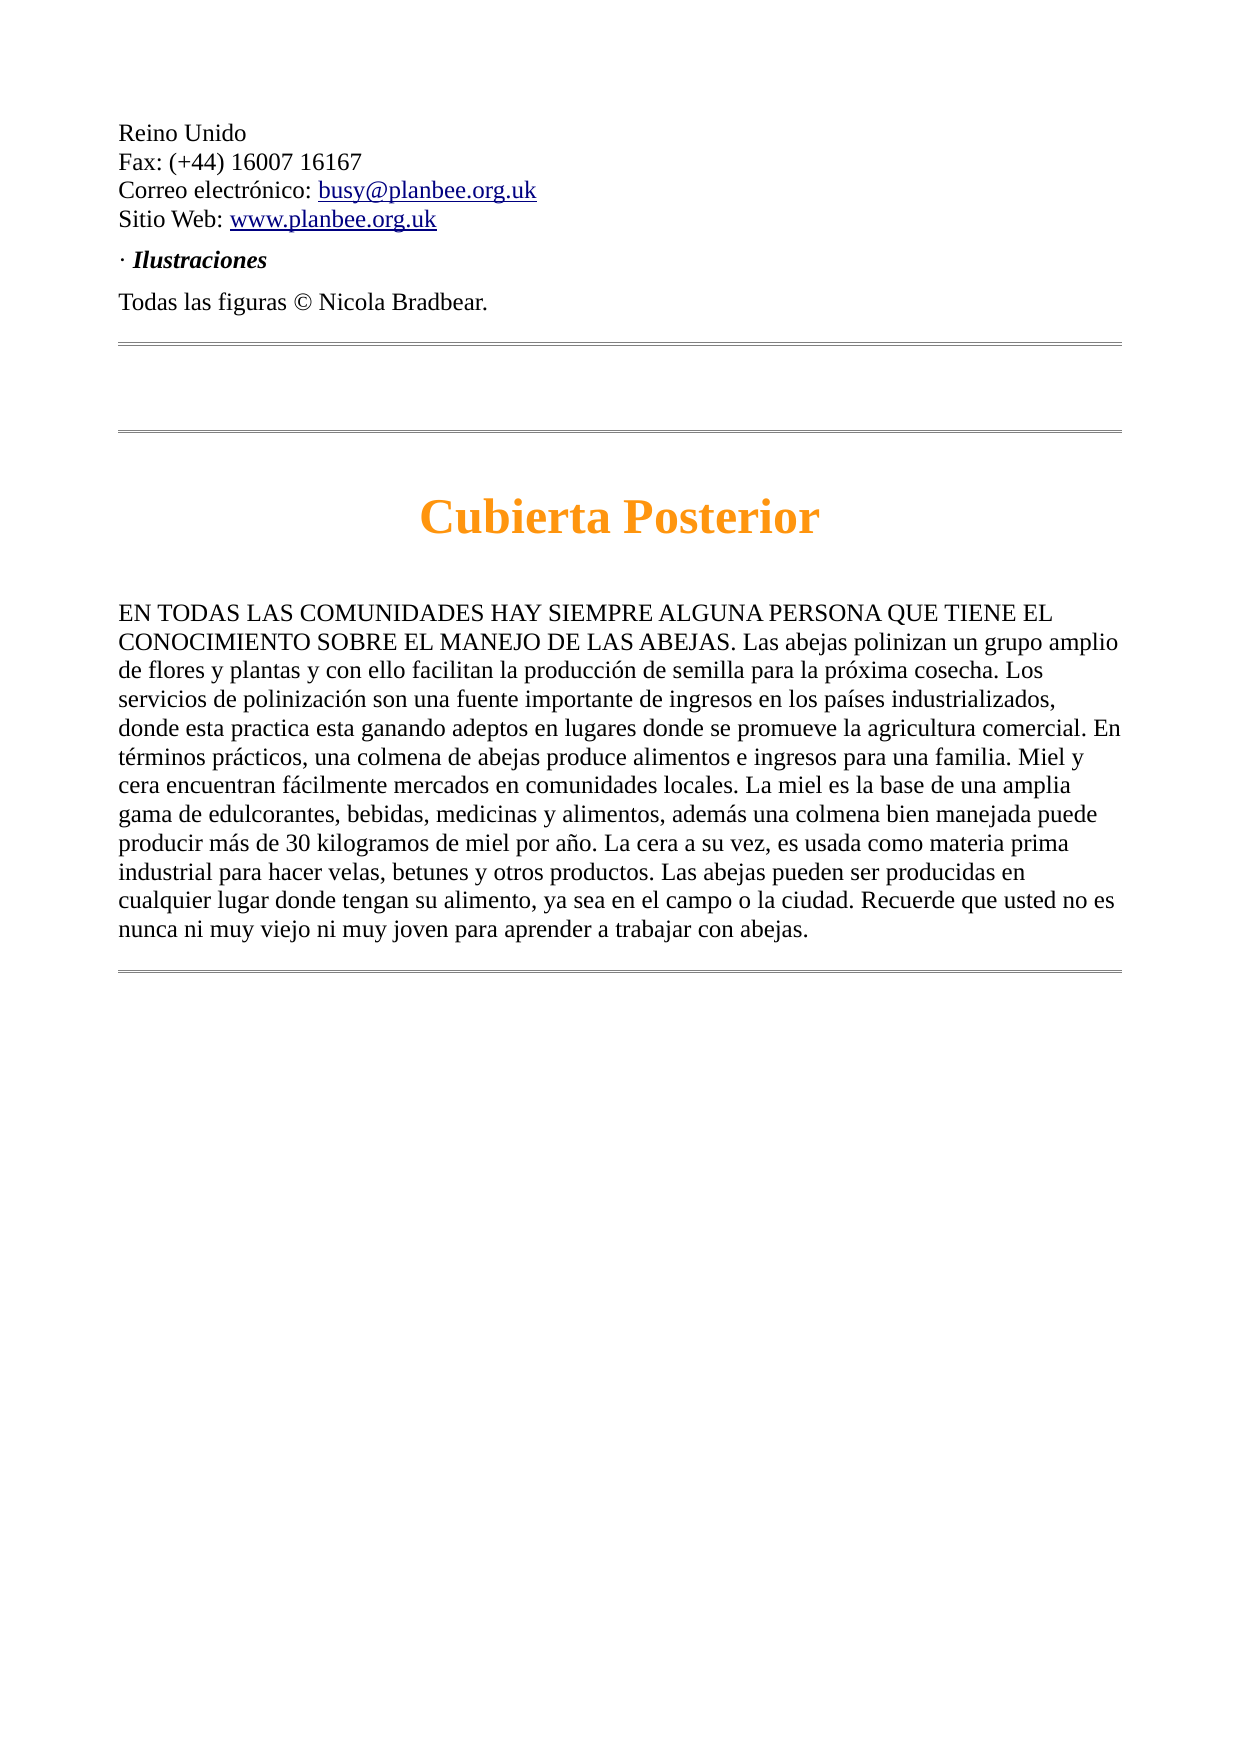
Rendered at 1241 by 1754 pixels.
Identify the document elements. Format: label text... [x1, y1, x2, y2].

text Todas las figuras © Nicola Bradbear. [118, 287, 1122, 316]
text EN TODAS LAS COMUNIDADES HAY SIEMPRE ALGUNA PERSONA QUE TIENE EL CONOCIMIENTO SOBRE EL MANEJO DE LAS ABEJAS. Las abejas polinizan un grupo amplio de flores y plantas y con ello facilitan la producción de semilla para la próxima cosecha. Los servicios de polinización son una fuente importante de ingresos en los países industrializados, donde esta practica esta ganando adeptos en lugares donde se promueve la agricultura comercial. En términos prácticos, una colmena de abejas produce alimentos e ingresos para una familia. Miel y cera encuentran fácilmente mercados en comunidades locales. La miel es la base de una amplia gama de edulcorantes, bebidas, medicinas y alimentos, además una colmena bien manejada puede producir más de 30 kilogramos de miel por año. La cera a su vez, es usada como materia prima industrial para hacer velas, betunes y otros productos. Las abejas pueden ser producidas en cualquier lugar donde tengan su alimento, ya sea en el campo o la ciudad. Recuerde que usted no es nunca ni muy viejo ni muy joven para aprender a trabajar con abejas. [118, 598, 1122, 943]
text · Ilustraciones [118, 246, 1122, 274]
subtitle Cubierta Posterior [118, 487, 1122, 544]
text Reino Unido Fax: (+44) 16007 16167 Correo electrónico: busy@planbee.org.uk Sitio Web: www.planbee.org.uk [118, 118, 1122, 233]
